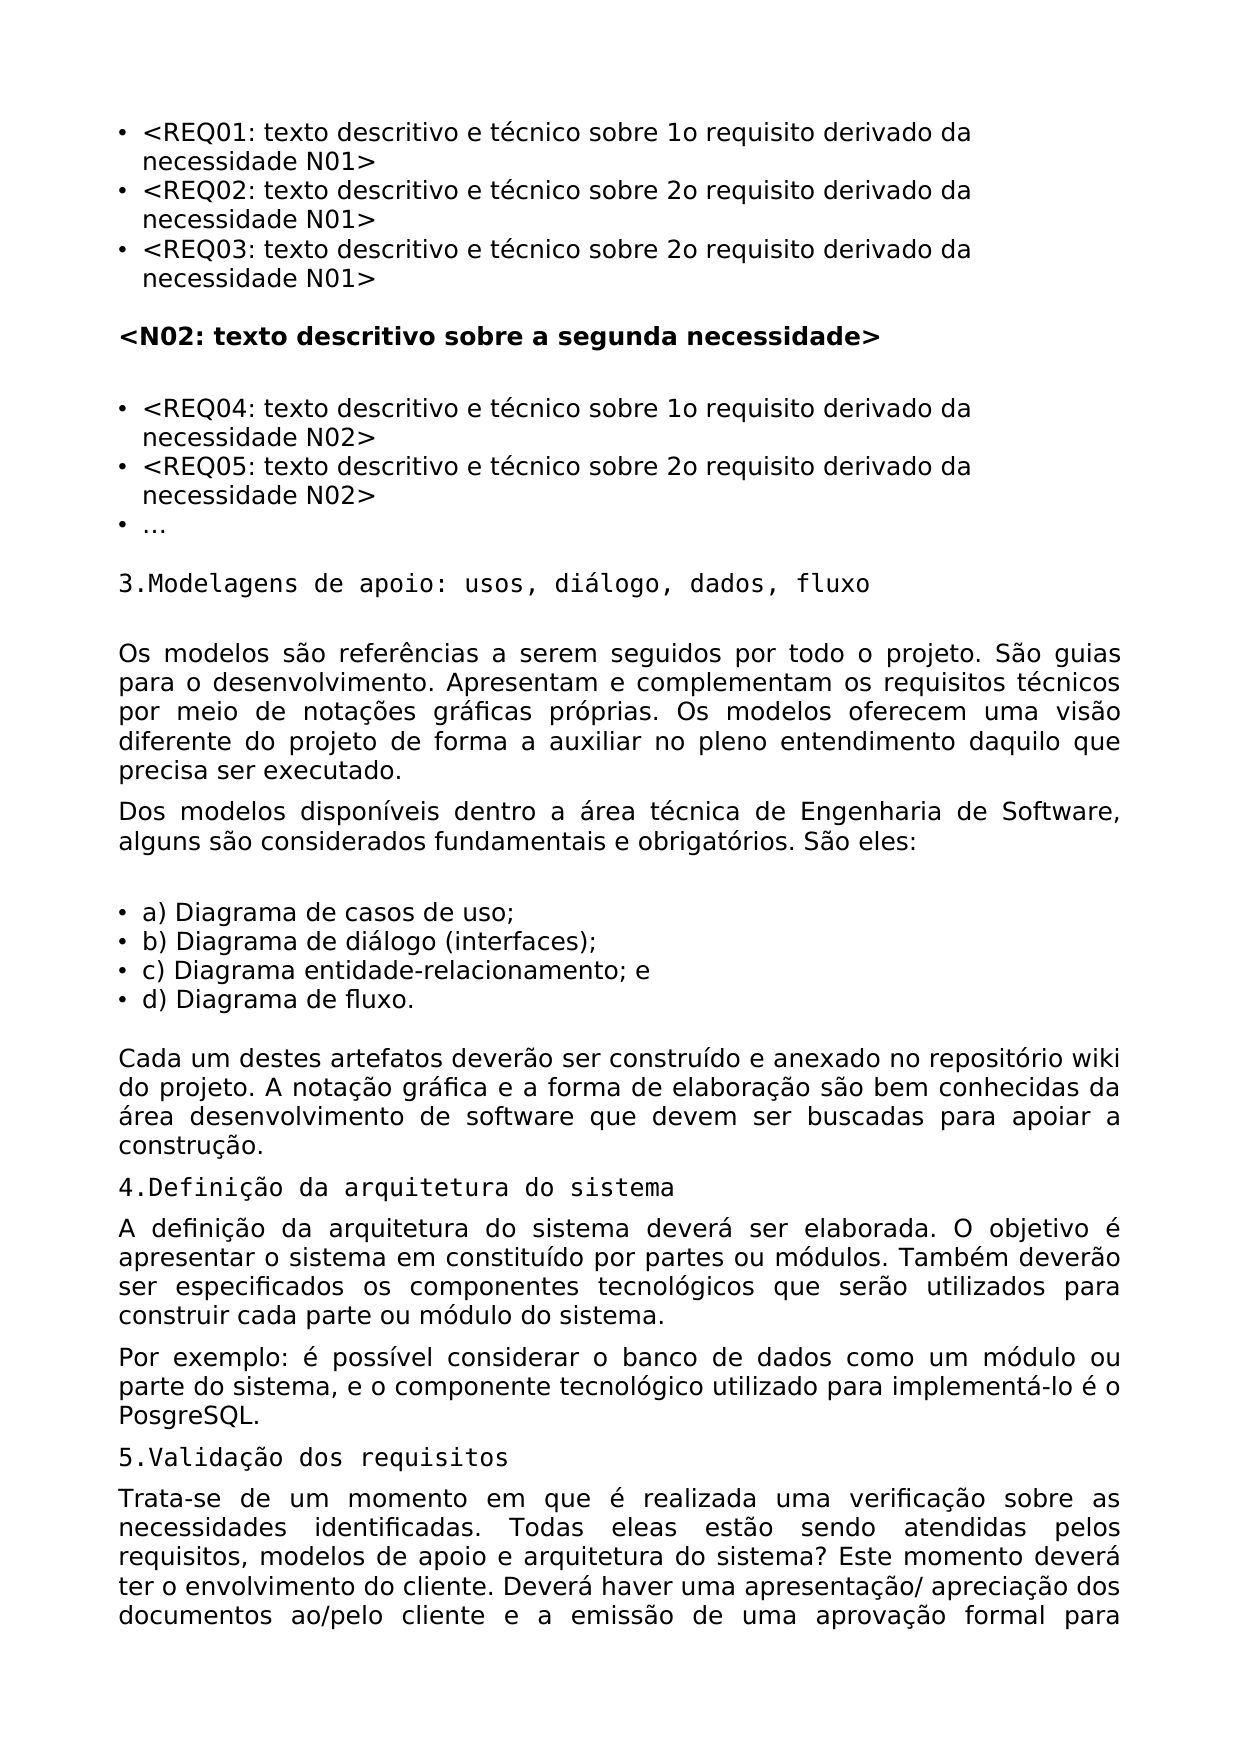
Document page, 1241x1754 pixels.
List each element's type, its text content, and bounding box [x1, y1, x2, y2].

text <N02: texto descritivo sobre a segunda necessidade> [118, 323, 1122, 352]
list d) Diagrama de fluxo. [118, 985, 1122, 1014]
list … [118, 510, 1122, 539]
text Os modelos são referências a serem seguidos por todo o projeto. São guias para o desenvolvimento. Apresentam e complementam os requisitos técnicos por meio de notações gráficas próprias. Os modelos oferecem uma visão diferente do projeto de forma a auxiliar no pleno entendimento daquilo que precisa ser executado. [118, 639, 1122, 785]
list a) Diagrama de casos de uso; [118, 898, 1122, 927]
text 5.Validação dos requisitos [118, 1443, 1122, 1472]
text A definição da arquitetura do sistema deverá ser elaborada. O objetivo é apresentar o sistema em constituído por partes ou módulos. Também deverão ser especificados os componentes tecnológicos que serão utilizados para construir cada parte ou módulo do sistema. [118, 1214, 1122, 1331]
list b) Diagrama de diálogo (interfaces); [118, 927, 1122, 956]
list <REQ04: texto descritivo e técnico sobre 1o requisito derivado da necessidade N02> [118, 394, 1122, 452]
list <REQ01: texto descritivo e técnico sobre 1o requisito derivado da necessidade N01> [118, 118, 1122, 176]
text Cada um destes artefatos deverão ser construído e anexado no repositório wiki do projeto. A notação gráfica e a forma de elaboração são bem conhecidas da área desenvolvimento de software que devem ser buscadas para apoiar a construção. [118, 1044, 1122, 1161]
text Dos modelos disponíveis dentro a área técnica de Engenharia de Software, alguns são considerados fundamentais e obrigatórios. São eles: [118, 797, 1122, 856]
text Trata-se de um momento em que é realizada uma verificação sobre as necessidades identificadas. Todas eleas estão sendo atendidas pelos requisitos, modelos de apoio e arquitetura do sistema? Este momento deverá ter o envolvimento do cliente. Deverá haver uma apresentação/ apreciação dos documentos ao/pelo cliente e a emissão de uma aprovação formal para [118, 1484, 1122, 1630]
list <REQ05: texto descritivo e técnico sobre 2o requisito derivado da necessidade N02> [118, 452, 1122, 510]
list <REQ03: texto descritivo e técnico sobre 2o requisito derivado da necessidade N01> [118, 235, 1122, 293]
text 3.Modelagens de apoio: usos, diálogo, dados, fluxo [118, 569, 1122, 627]
list c) Diagrama entidade-relacionamento; e [118, 956, 1122, 985]
text Por exemplo: é possível considerar o banco de dados como um módulo ou parte do sistema, e o componente tecnológico utilizado para implementá-lo é o PosgreSQL. [118, 1343, 1122, 1431]
list <REQ02: texto descritivo e técnico sobre 2o requisito derivado da necessidade N01> [118, 176, 1122, 235]
text 4.Definição da arquitetura do sistema [118, 1173, 1122, 1202]
